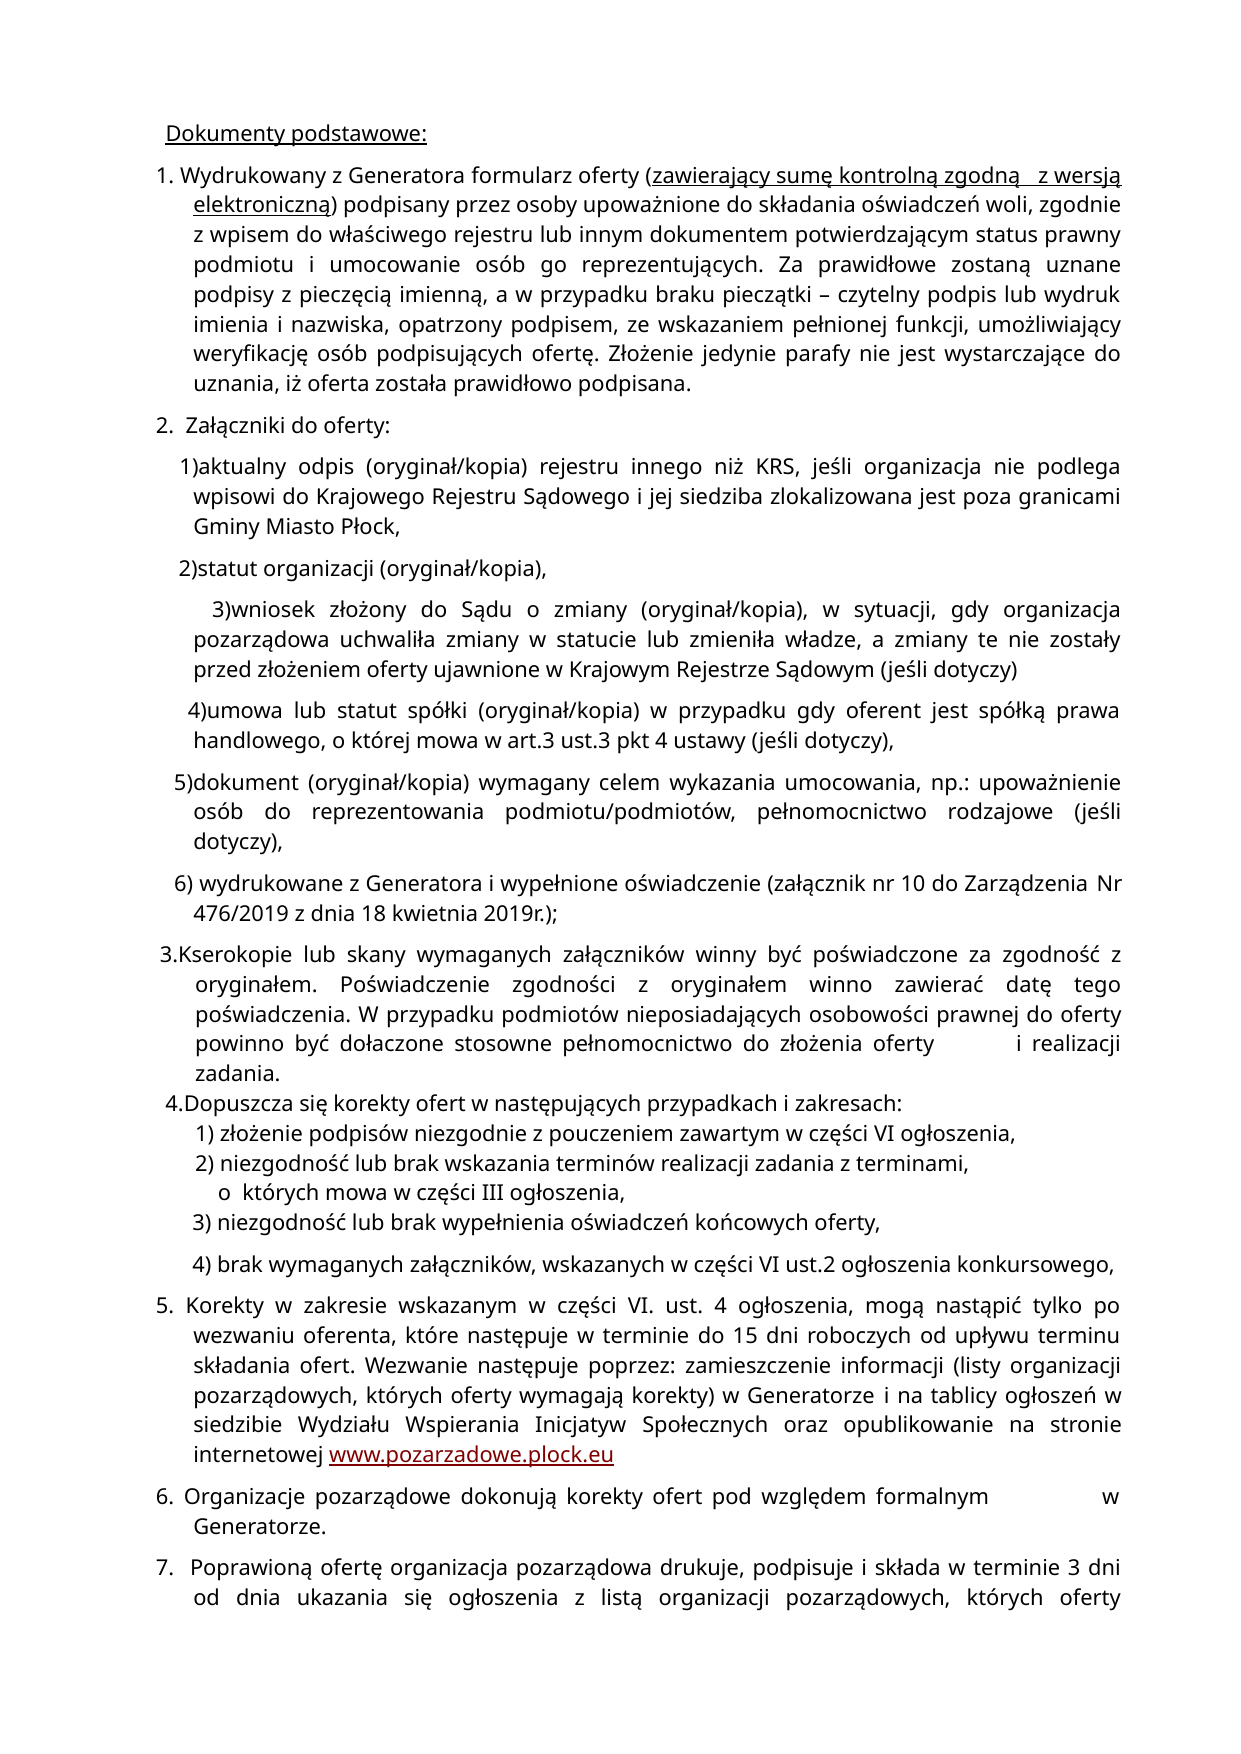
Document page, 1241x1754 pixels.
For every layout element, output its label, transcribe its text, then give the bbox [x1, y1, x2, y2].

text 6) wydrukowane z Generatora i wypełnione oświadczenie (załącznik nr 10 do Zarządzenia Nr 476/2019 z dnia 18 kwietnia 2019r.); [156, 868, 1122, 927]
text 4)umowa lub statut spółki (oryginał/kopia) w przypadku gdy oferent jest spółką prawa handlowego, o której mowa w art.3 ust.3 pkt 4 ustawy (jeśli dotyczy), [156, 695, 1122, 755]
text 5. Korekty w zakresie wskazanym w części VI. ust. 4 ogłoszenia, mogą nastąpić tylko po wezwaniu oferenta, które następuje w terminie do 15 dni roboczych od upływu terminu składania ofert. Wezwanie następuje poprzez: zamieszczenie informacji (listy organizacji pozarządowych, których oferty wymagają korekty) w Generatorze i na tablicy ogłoszeń w siedzibie Wydziału Wspierania Inicjatyw Społecznych oraz opublikowanie na stronie internetowej www.pozarzadowe.plock.eu [156, 1290, 1122, 1469]
text 3)wniosek złożony do Sądu o zmiany (oryginał/kopia), w sytuacji, gdy organizacja pozarządowa uchwaliła zmiany w statucie lub zmieniła władze, a zmiany te nie zostały przed złożeniem oferty ujawnione w Krajowym Rejestrze Sądowym (jeśli dotyczy) [156, 594, 1122, 683]
text 2) niezgodność lub brak wskazania terminów realizacji zadania z terminami, [195, 1148, 1122, 1177]
text 5)dokument (oryginał/kopia) wymagany celem wykazania umocowania, np.: upoważnienie osób do reprezentowania podmiotu/podmiotów, pełnomocnictwo rodzajowe (jeśli dotyczy), [156, 767, 1122, 856]
text 1. Wydrukowany z Generatora formularz oferty (zawierający sumę kontrolną zgodną z wersją elektroniczną) podpisany przez osoby upoważnione do składania oświadczeń woli, zgodnie z wpisem do właściwego rejestru lub innym dokumentem potwierdzającym status prawny podmiotu i umocowanie osób go reprezentujących. Za prawidłowe zostaną uznane podpisy z pieczęcią imienną, a w przypadku braku pieczątki – czytelny podpis lub wydruk imienia i nazwiska, opatrzony podpisem, ze wskazaniem pełnionej funkcji, umożliwiający weryfikację osób podpisujących ofertę. Złożenie jedynie parafy nie jest wystarczające do uznania, iż oferta została prawidłowo podpisana. [156, 160, 1122, 398]
text 4.Dopuszcza się korekty ofert w następujących przypadkach i zakresach: [159, 1088, 1122, 1118]
text 3.Kserokopie lub skany wymaganych załączników winny być poświadczone za zgodność z oryginałem. Poświadczenie zgodności z oryginałem winno zawierać datę tego poświadczenia. W przypadku podmiotów nieposiadających osobowości prawnej do oferty powinno być dołaczone stosowne pełnomocnictwo do złożenia oferty i realizacji zadania. [159, 939, 1122, 1088]
text 2. Załączniki do oferty: [156, 410, 1122, 439]
text 3) niezgodność lub brak wypełnienia oświadczeń końcowych oferty, [192, 1207, 1122, 1237]
text o których mowa w części III ogłoszenia, [195, 1177, 1122, 1207]
text 4) brak wymaganych załączników, wskazanych w części VI ust.2 ogłoszenia konkursowego, [192, 1249, 1122, 1278]
text 1)aktualny odpis (oryginał/kopia) rejestru innego niż KRS, jeśli organizacja nie podlega wpisowi do Krajowego Rejestru Sądowego i jej siedziba zlokalizowana jest poza granicami Gminy Miasto Płock, [156, 451, 1122, 541]
text Dokumenty podstawowe: [165, 118, 1122, 148]
text 6. Organizacje pozarządowe dokonują korekty ofert pod względem formalnym w Generatorze. [156, 1481, 1122, 1540]
text 1) złożenie podpisów niezgodnie z pouczeniem zawartym w części VI ogłoszenia, [195, 1118, 1122, 1148]
text 7. Poprawioną ofertę organizacja pozarządowa drukuje, podpisuje i składa w terminie 3 dni od dnia ukazania się ogłoszenia z listą organizacji pozarządowych, których oferty [156, 1552, 1122, 1612]
text 2)statut organizacji (oryginał/kopia), [156, 552, 1122, 582]
